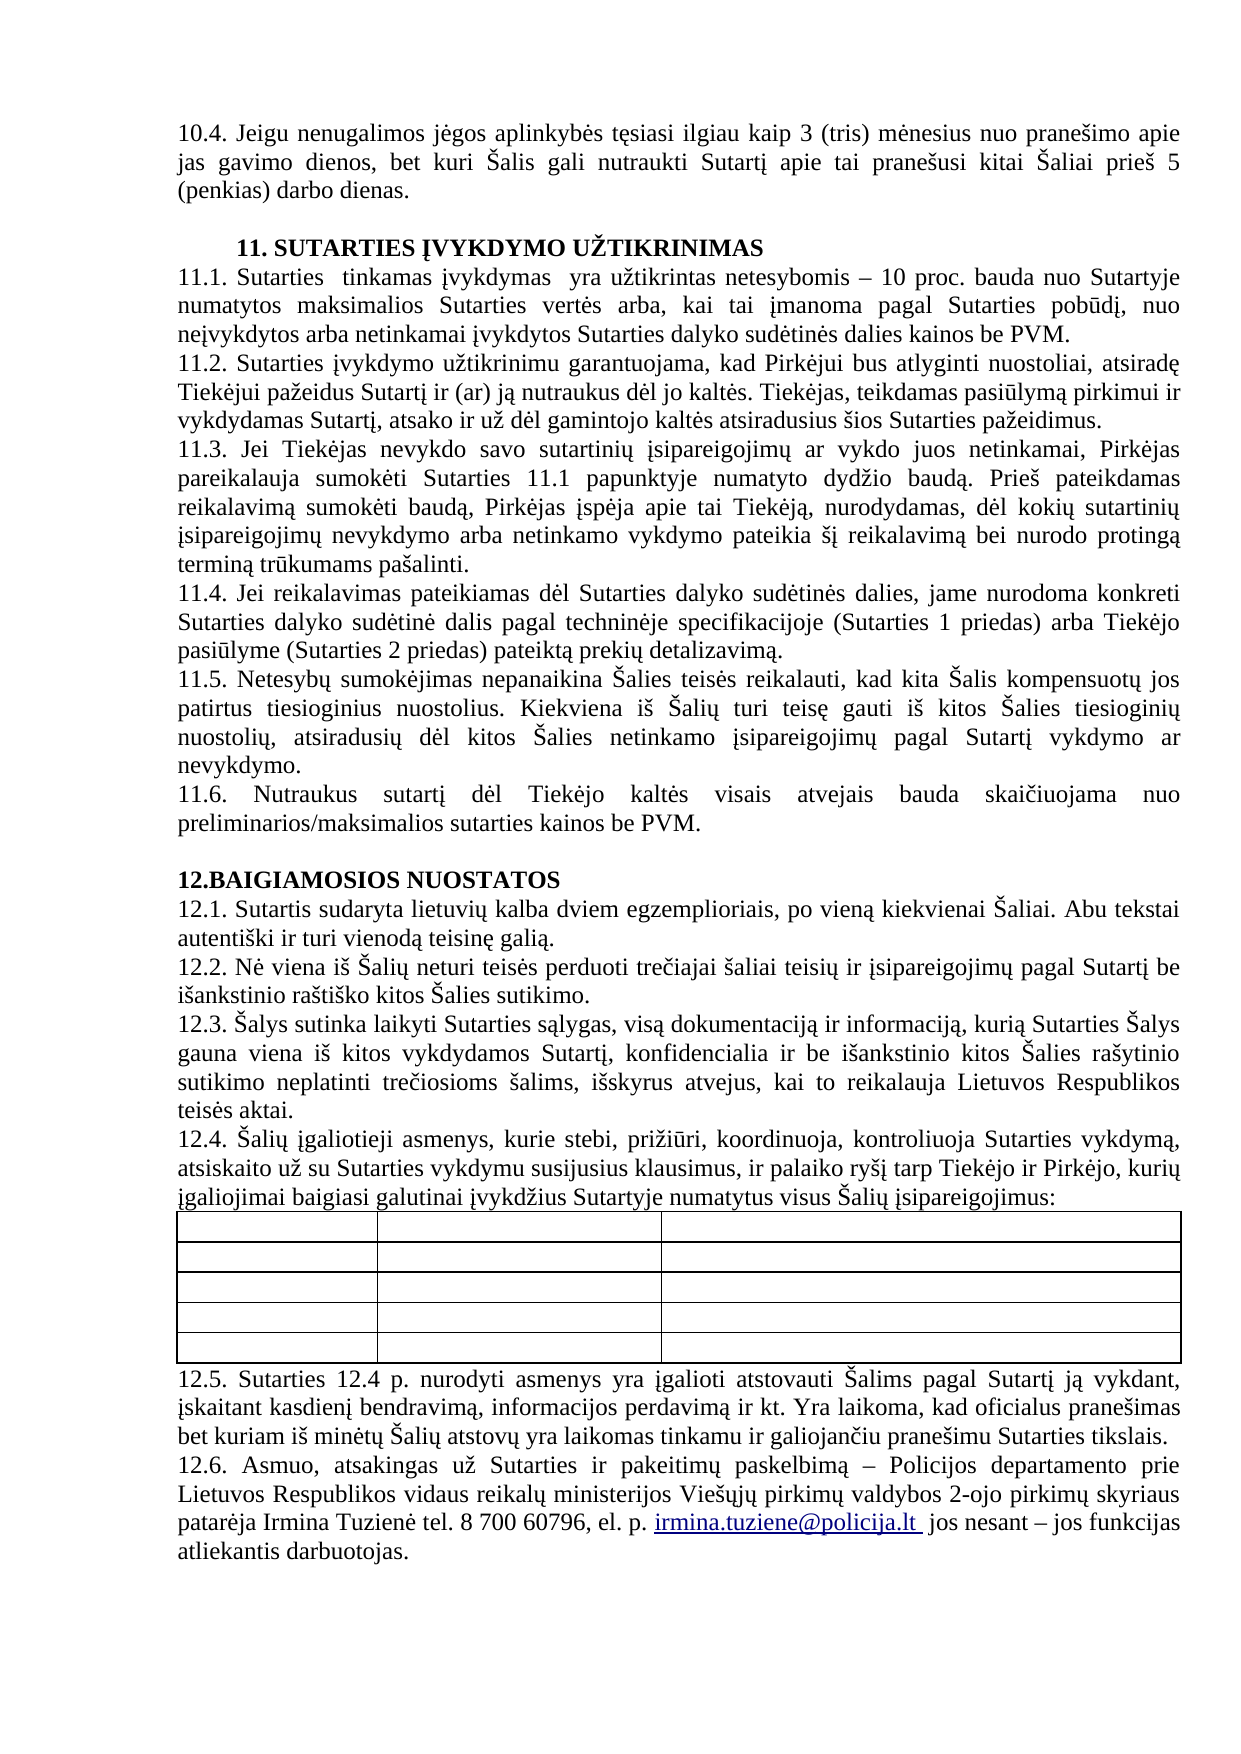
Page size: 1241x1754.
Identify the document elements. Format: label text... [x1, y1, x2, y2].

table_header [378, 1212, 661, 1241]
table_cell [662, 1273, 1180, 1302]
text 12.5. Sutarties 12.4 p. nurodyti asmenys yra įgalioti atstovauti Šalims pagal Sutartį ją vykdant, įskaitant kasdienį bendravimą, informacijos perdavimą ir kt. Yra laikoma, kad oficialus pranešimas bet kuriam iš minėtų Šalių atstovų yra laikomas tinkamu ir galiojančiu pranešimu Sutarties tikslais. [177, 1364, 1181, 1450]
table_cell [662, 1243, 1180, 1271]
table_header [178, 1212, 377, 1241]
text 11.4. Jei reikalavimas pateikiamas dėl Sutarties dalyko sudėtinės dalies, jame nurodoma konkreti Sutarties dalyko sudėtinė dalis pagal techninėje specifikacijoje (Sutarties 1 priedas) arba Tiekėjo pasiūlyme (Sutarties 2 priedas) pateiktą prekių detalizavimą. [177, 578, 1181, 664]
text 12.3. Šalys sutinka laikyti Sutarties sąlygas, visą dokumentaciją ir informaciją, kurią Sutarties Šalys gauna viena iš kitos vykdydamos Sutartį, konfidencialia ir be išankstinio kitos Šalies rašytinio sutikimo neplatinti trečiosioms šalims, išskyrus atvejus, kai to reikalauja Lietuvos Respublikos teisės aktai. [177, 1009, 1181, 1124]
table_cell [378, 1243, 661, 1271]
table_cell [378, 1333, 661, 1362]
text 10.4. Jeigu nenugalimos jėgos aplinkybės tęsiasi ilgiau kaip 3 (tris) mėnesius nuo pranešimo apie jas gavimo dienos, bet kuri Šalis gali nutraukti Sutartį apie tai pranešusi kitai Šaliai prieš 5 (penkias) darbo dienas. [177, 118, 1181, 204]
text 12.BAIGIAMOSIOS NUOSTATOS [177, 866, 1181, 894]
text 12.2. Nė viena iš Šalių neturi teisės perduoti trečiajai šaliai teisių ir įsipareigojimų pagal Sutartį be išankstinio raštiško kitos Šalies sutikimo. [177, 952, 1181, 1009]
text 11.3. Jei Tiekėjas nevykdo savo sutartinių įsipareigojimų ar vykdo juos netinkamai, Pirkėjas pareikalauja sumokėti Sutarties 11.1 papunktyje numatyto dydžio baudą. Prieš pateikdamas reikalavimą sumokėti baudą, Pirkėjas įspėja apie tai Tiekėją, nurodydamas, dėl kokių sutartinių įsipareigojimų nevykdymo arba netinkamo vykdymo pateikia šį reikalavimą bei nurodo protingą terminą trūkumams pašalinti. [177, 434, 1181, 578]
table_cell [178, 1303, 377, 1332]
text 11.5. Netesybų sumokėjimas nepanaikina Šalies teisės reikalauti, kad kita Šalis kompensuotų jos patirtus tiesioginius nuostolius. Kiekviena iš Šalių turi teisę gauti iš kitos Šalies tiesioginių nuostolių, atsiradusių dėl kitos Šalies netinkamo įsipareigojimų pagal Sutartį vykdymo ar nevykdymo. [177, 664, 1181, 779]
text 11.6. Nutraukus sutartį dėl Tiekėjo kaltės visais atvejais bauda skaičiuojama nuo preliminarios/maksimalios sutarties kainos be PVM. [177, 779, 1181, 837]
text 12.4. Šalių įgaliotieji asmenys, kurie stebi, prižiūri, koordinuoja, kontroliuoja Sutarties vykdymą, atsiskaito už su Sutarties vykdymu susijusius klausimus, ir palaiko ryšį tarp Tiekėjo ir Pirkėjo, kurių įgaliojimai baigiasi galutinai įvykdžius Sutartyje numatytus visus Šalių įsipareigojimus: [177, 1124, 1181, 1211]
table_cell [662, 1303, 1180, 1332]
text 11.2. Sutarties įvykdymo užtikrinimu garantuojama, kad Pirkėjui bus atlyginti nuostoliai, atsiradę Tiekėjui pažeidus Sutartį ir (ar) ją nutraukus dėl jo kaltės. Tiekėjas, teikdamas pasiūlymą pirkimui ir vykdydamas Sutartį, atsako ir už dėl gamintojo kaltės atsiradusius šios Sutarties pažeidimus. [177, 348, 1181, 434]
table_cell [178, 1333, 377, 1362]
table_cell [178, 1243, 377, 1271]
text 12.6. Asmuo, atsakingas už Sutarties ir pakeitimų paskelbimą – Policijos departamento prie Lietuvos Respublikos vidaus reikalų ministerijos Viešųjų pirkimų valdybos 2-ojo pirkimų skyriaus patarėja Irmina Tuzienė tel. 8 700 60796, el. p. irmina.tuziene@policija.lt jos nesant – jos funkcijas atliekantis darbuotojas. [177, 1450, 1181, 1565]
table_header [662, 1212, 1180, 1241]
text 12.1. Sutartis sudaryta lietuvių kalba dviem egzemplioriais, po vieną kiekvienai Šaliai. Abu tekstai autentiški ir turi vienodą teisinę galią. [177, 894, 1181, 952]
text 11. SUTARTIES ĮVYKDYMO UŽTIKRINIMAS [177, 233, 1181, 262]
text 11.1. Sutarties tinkamas įvykdymas yra užtikrintas netesybomis – 10 proc. bauda nuo Sutartyje numatytos maksimalios Sutarties vertės arba, kai tai įmanoma pagal Sutarties pobūdį, nuo neįvykdytos arba netinkamai įvykdytos Sutarties dalyko sudėtinės dalies kainos be PVM. [177, 262, 1181, 348]
table_cell [662, 1333, 1180, 1362]
table_cell [378, 1303, 661, 1332]
table_cell [378, 1273, 661, 1302]
table_cell [178, 1273, 377, 1302]
